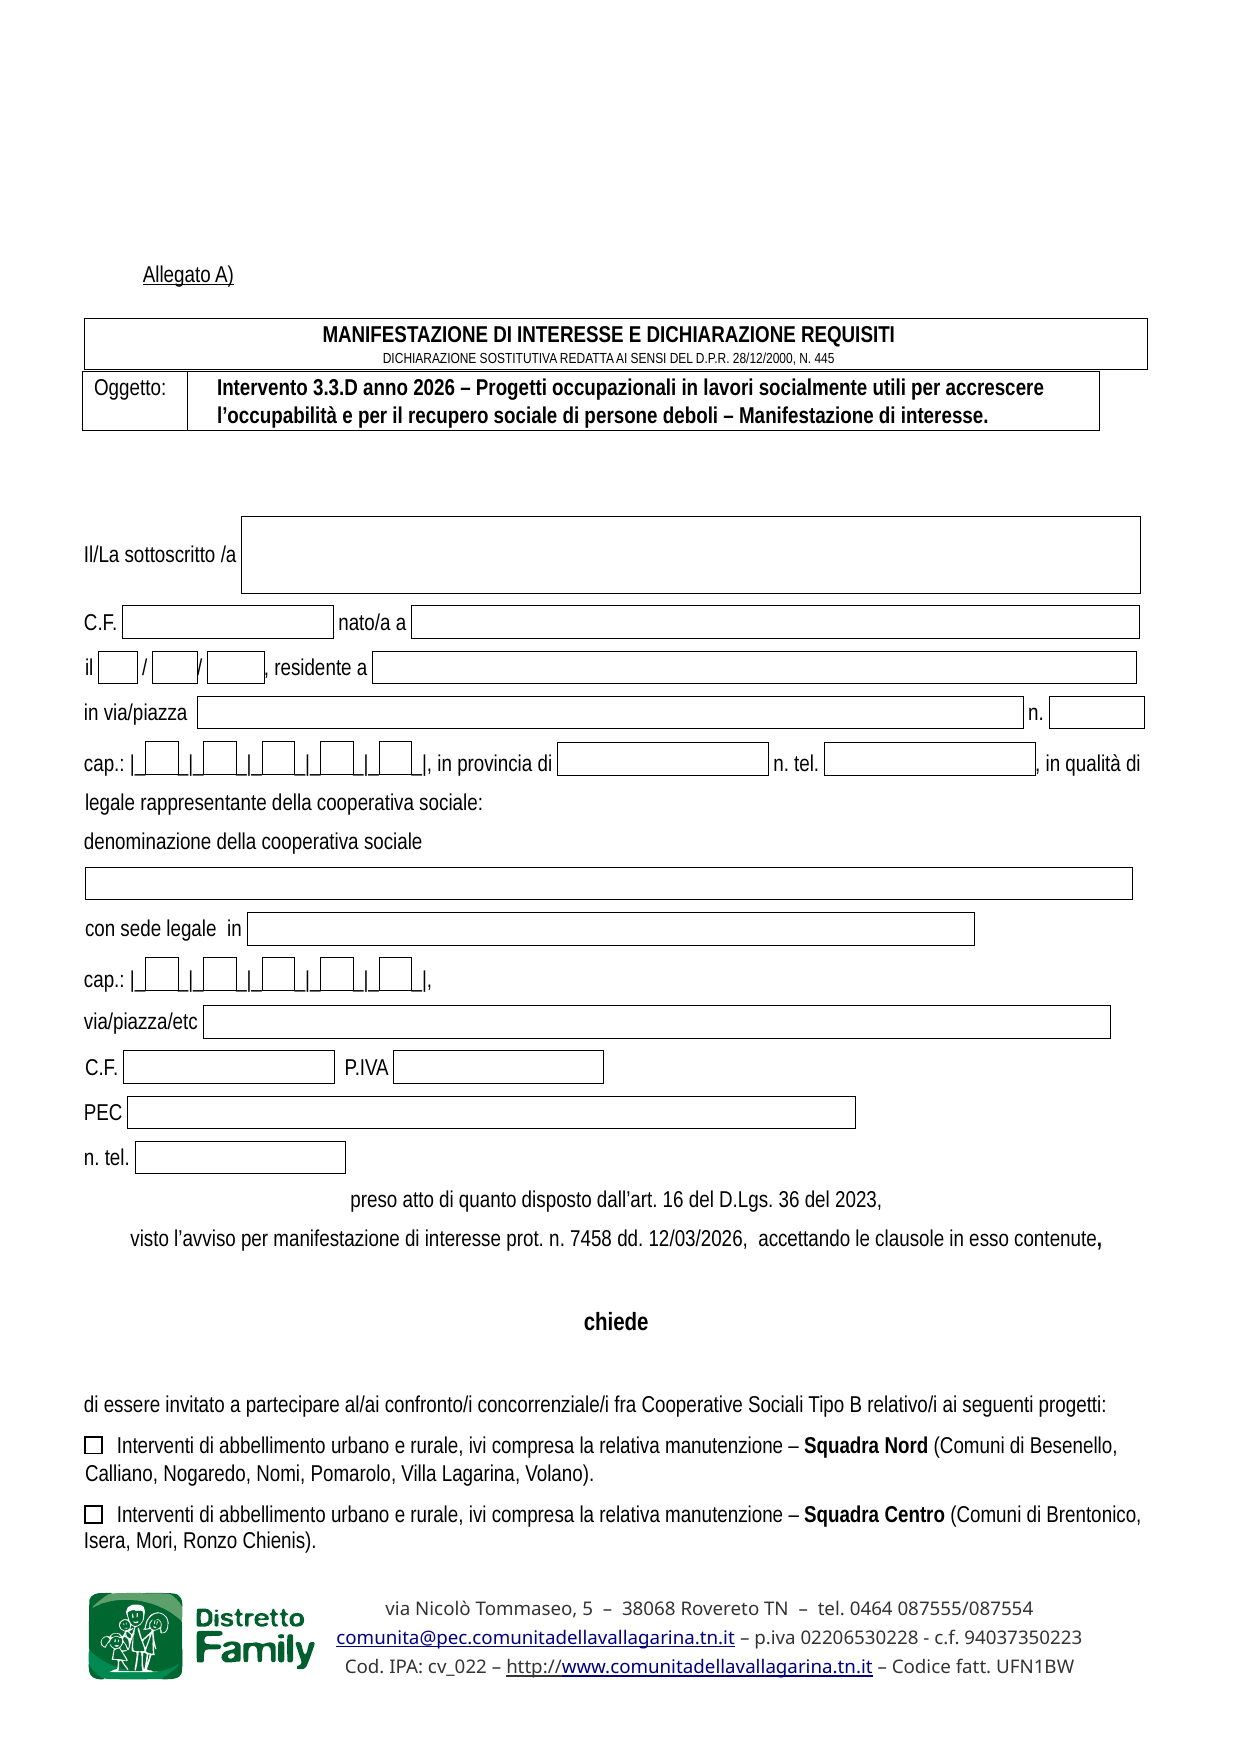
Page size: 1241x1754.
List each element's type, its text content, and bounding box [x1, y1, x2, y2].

text Allegato A) [69, 261, 1148, 288]
text [1141, 516, 1148, 593]
text cap.: |__|__|__|__|__|, in provincia di n. tel. , in qualità di legale rappresentante della cooperativa sociale: [84, 741, 1148, 815]
text PEC [84, 1096, 127, 1128]
text cap.: |__|__|__|__|__|, [84, 957, 1148, 993]
text preso atto di quanto disposto dall’art. 16 del D.Lgs. 36 del 2023, [84, 1186, 1148, 1212]
text DICHIARAZIONE SOSTITUTIVA REDATTA AI SENSI DEL D.P.R. 28/12/2000, N. 445 [85, 347, 1147, 369]
text n. [1024, 696, 1049, 728]
text [346, 1141, 1148, 1173]
text Interventi di abbellimento urbano e rurale, ivi compresa la relativa manutenzione – Squadra Nord (Comuni di Besenello, Calliano, Nogaredo, Nomi, Pomarolo, Villa Lagarina, Volano). [84, 1432, 1148, 1487]
table_header Oggetto: [83, 372, 187, 430]
text C.F. nato/a a il / / , residente a [84, 605, 1148, 683]
text di essere invitato a partecipare al/ai confronto/i concorrenziale/i fra Cooperative Sociali Tipo B relativo/i ai seguenti progetti: [84, 1391, 1148, 1418]
text [856, 1096, 1148, 1128]
text chiede [84, 1306, 1148, 1335]
text Interventi di abbellimento urbano e rurale, ivi compresa la relativa manutenzione – Squadra Centro (Comuni di Brentonico, Isera, Mori, Ronzo Chienis). [84, 1501, 1148, 1554]
text Il/La sottoscritto /a [84, 516, 241, 593]
text in via/piazza [84, 696, 197, 728]
table_header Intervento 3.3.D anno 2026 – Progetti occupazionali in lavori socialmente utili per accrescere l’occupabilità e per il recupero sociale di persone deboli – Manifestazione di interesse. [188, 372, 1099, 430]
text visto l’avviso per manifestazione di interesse prot. n. 7458 dd. 12/03/2026, accettando le clausole in esso contenute, [84, 1225, 1148, 1251]
text n. tel. [84, 1141, 135, 1173]
text via/piazza/etc C.F. P.IVA [84, 1005, 1148, 1083]
text MANIFESTAZIONE DI INTERESSE E DICHIARAZIONE REQUISITI [85, 319, 1147, 347]
text denominazione della cooperativa sociale con sede legale in [84, 828, 1148, 945]
